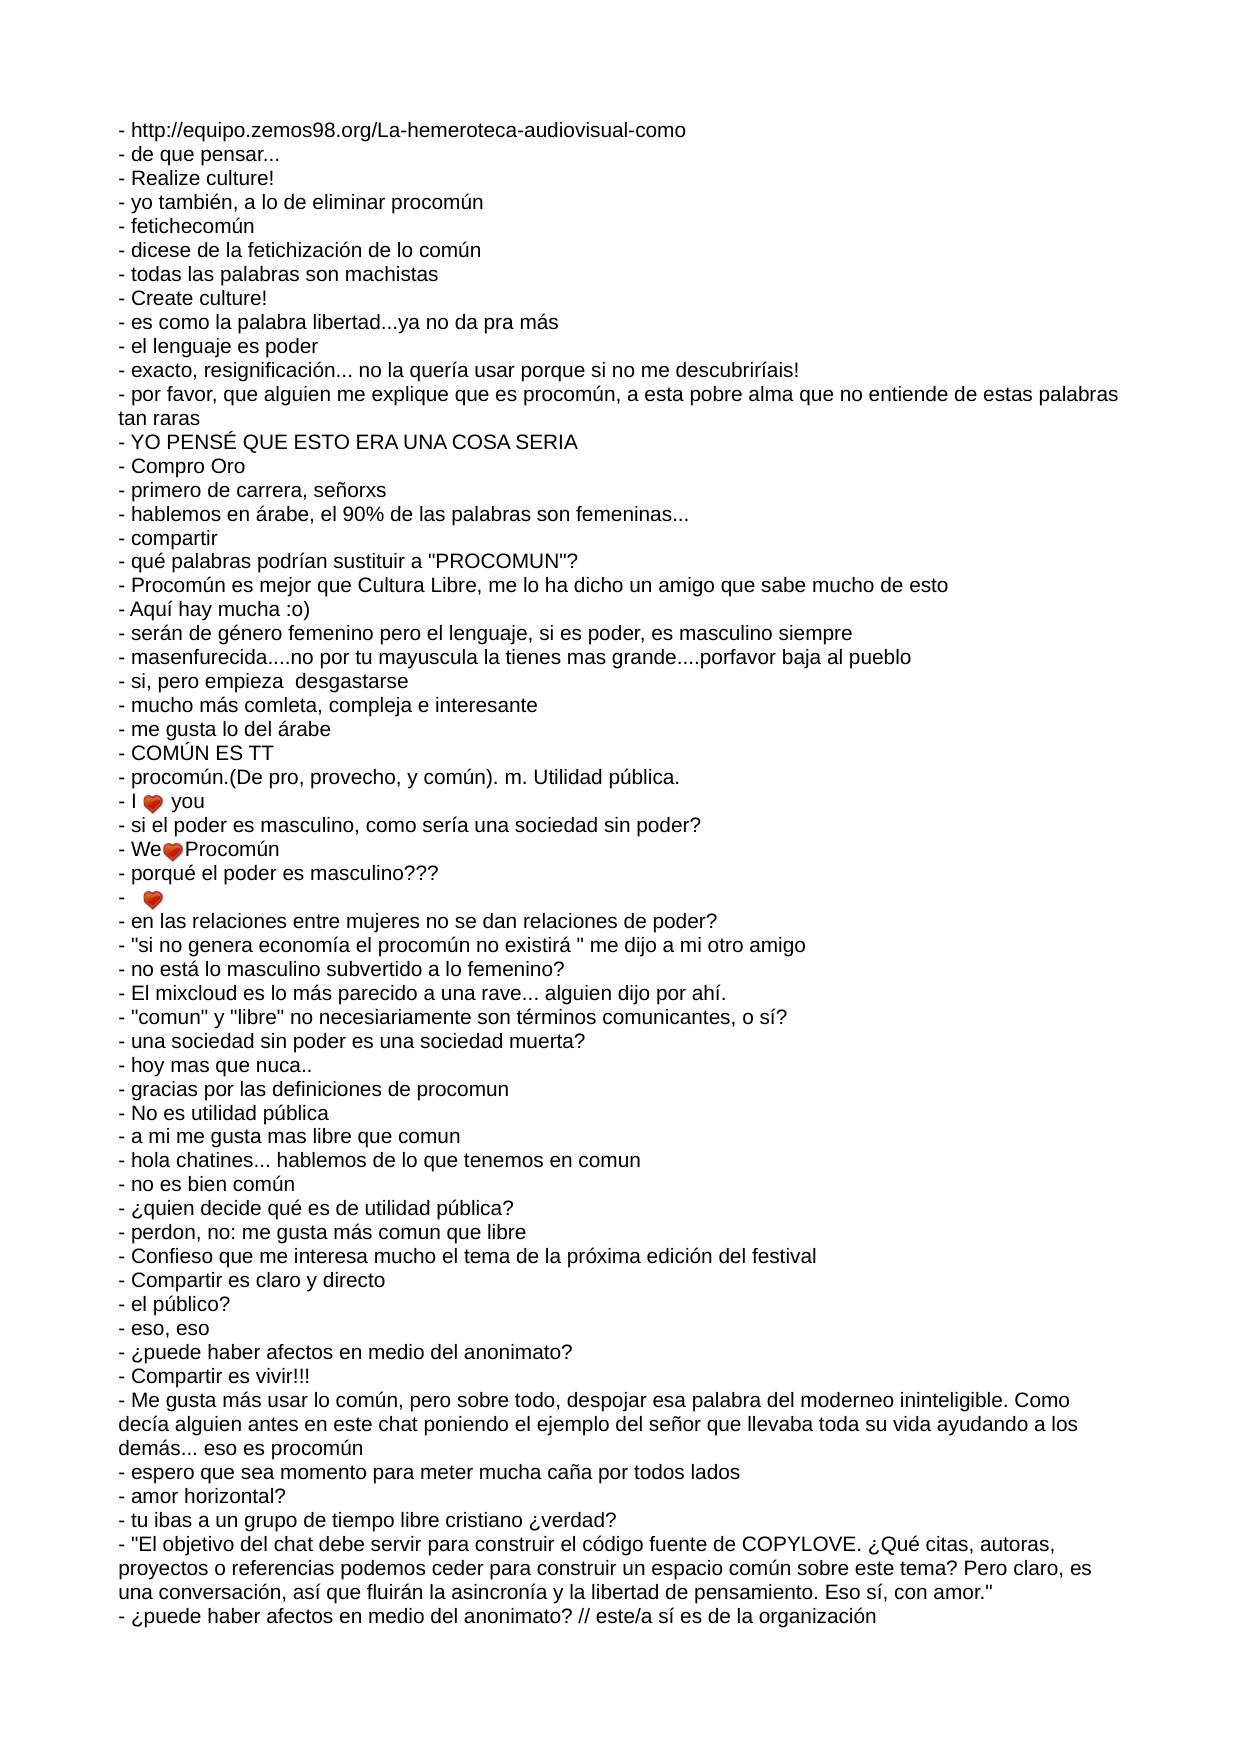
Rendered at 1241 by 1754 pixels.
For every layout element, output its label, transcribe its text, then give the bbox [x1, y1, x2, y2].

text - yo también, a lo de eliminar procomún [118, 190, 1122, 214]
text - gracias por las definiciones de procomun [118, 1076, 1122, 1100]
text - ¿puede haber afectos en medio del anonimato? // este/a sí es de la organización [118, 1603, 1122, 1627]
text - no está lo masculino subvertido a lo femenino? [118, 957, 1122, 981]
text - todas las palabras son machistas [118, 262, 1122, 286]
text - una sociedad sin poder es una sociedad muerta? [118, 1028, 1122, 1052]
text - ¿puede haber afectos en medio del anonimato? [118, 1340, 1122, 1364]
text - eso, eso [118, 1316, 1122, 1340]
picture [143, 890, 164, 910]
text - [118, 885, 1122, 909]
text - porqué el poder es masculino??? [118, 861, 1122, 885]
text - si, pero empieza desgastarse [118, 669, 1122, 693]
text - COMÚN ES TT [118, 741, 1122, 765]
picture [143, 794, 164, 814]
text - si el poder es masculino, como sería una sociedad sin poder? [118, 813, 1122, 837]
text - qué palabras podrían sustituir a "PROCOMUN"? [118, 549, 1122, 573]
text - I you [118, 789, 1122, 813]
text - en las relaciones entre mujeres no se dan relaciones de poder? [118, 909, 1122, 933]
text - el público? [118, 1292, 1122, 1316]
text - por favor, que alguien me explique que es procomún, a esta pobre alma que no entiende de estas palabras tan raras [118, 382, 1122, 429]
text - masenfurecida....no por tu mayuscula la tienes mas grande....porfavor baja al pueblo [118, 645, 1122, 669]
text - "si no genera economía el procomún no existirá " me dijo a mi otro amigo [118, 933, 1122, 957]
text - El mixcloud es lo más parecido a una rave... alguien dijo por ahí. [118, 981, 1122, 1004]
text - no es bien común [118, 1172, 1122, 1196]
text - YO PENSÉ QUE ESTO ERA UNA COSA SERIA [118, 429, 1122, 453]
text - mucho más comleta, compleja e interesante [118, 693, 1122, 717]
text - Compartir es vivir!!! [118, 1364, 1122, 1388]
text - exacto, resignificación... no la quería usar porque si no me descubriríais! [118, 358, 1122, 382]
text - No es utilidad pública [118, 1100, 1122, 1124]
text - Create culture! [118, 286, 1122, 310]
text - Compartir es claro y directo [118, 1268, 1122, 1292]
text - hola chatines... hablemos de lo que tenemos en comun [118, 1148, 1122, 1172]
text - es como la palabra libertad...ya no da pra más [118, 310, 1122, 334]
text - me gusta lo del árabe [118, 717, 1122, 741]
text - http://equipo.zemos98.org/La-hemeroteca-audiovisual-como [118, 118, 1122, 142]
text - hablemos en árabe, el 90% de las palabras son femeninas... [118, 501, 1122, 525]
text - ¿quien decide qué es de utilidad pública? [118, 1196, 1122, 1220]
text - fetichecomún [118, 214, 1122, 238]
text - procomún.(De pro, provecho, y común). m. Utilidad pública. [118, 765, 1122, 789]
text - perdon, no: me gusta más comun que libre [118, 1220, 1122, 1244]
text - tu ibas a un grupo de tiempo libre cristiano ¿verdad? [118, 1508, 1122, 1532]
text - Realize culture! [118, 166, 1122, 190]
text - Confieso que me interesa mucho el tema de la próxima edición del festival [118, 1244, 1122, 1268]
text - dicese de la fetichización de lo común [118, 238, 1122, 262]
text - primero de carrera, señorxs [118, 477, 1122, 501]
text - a mi me gusta mas libre que comun [118, 1124, 1122, 1148]
text - We Procomún [118, 837, 1122, 861]
text - compartir [118, 525, 1122, 549]
text - de que pensar... [118, 142, 1122, 166]
text - Me gusta más usar lo común, pero sobre todo, despojar esa palabra del moderneo ininteligible. Como decía alguien antes en este chat poniendo el ejemplo del señor que llevaba toda su vida ayudando a los demás... eso es procomún [118, 1388, 1122, 1460]
text - amor horizontal? [118, 1484, 1122, 1508]
text - "comun" y "libre" no necesiariamente son términos comunicantes, o sí? [118, 1004, 1122, 1028]
text - "El objetivo del chat debe servir para construir el código fuente de COPYLOVE. ¿Qué citas, autoras, proyectos o referencias podemos ceder para construir un espacio común sobre este tema? Pero claro, es una conversación, así que fluirán la asincronía y la libertad de pensamiento. Eso sí, con amor." [118, 1532, 1122, 1603]
text - serán de género femenino pero el lenguaje, si es poder, es masculino siempre [118, 621, 1122, 645]
text - hoy mas que nuca.. [118, 1052, 1122, 1076]
text - Aquí hay mucha :o) [118, 597, 1122, 621]
text - Procomún es mejor que Cultura Libre, me lo ha dicho un amigo que sabe mucho de esto [118, 573, 1122, 597]
picture [163, 842, 184, 862]
text - Compro Oro [118, 453, 1122, 477]
text - espero que sea momento para meter mucha caña por todos lados [118, 1460, 1122, 1484]
text - el lenguaje es poder [118, 334, 1122, 358]
